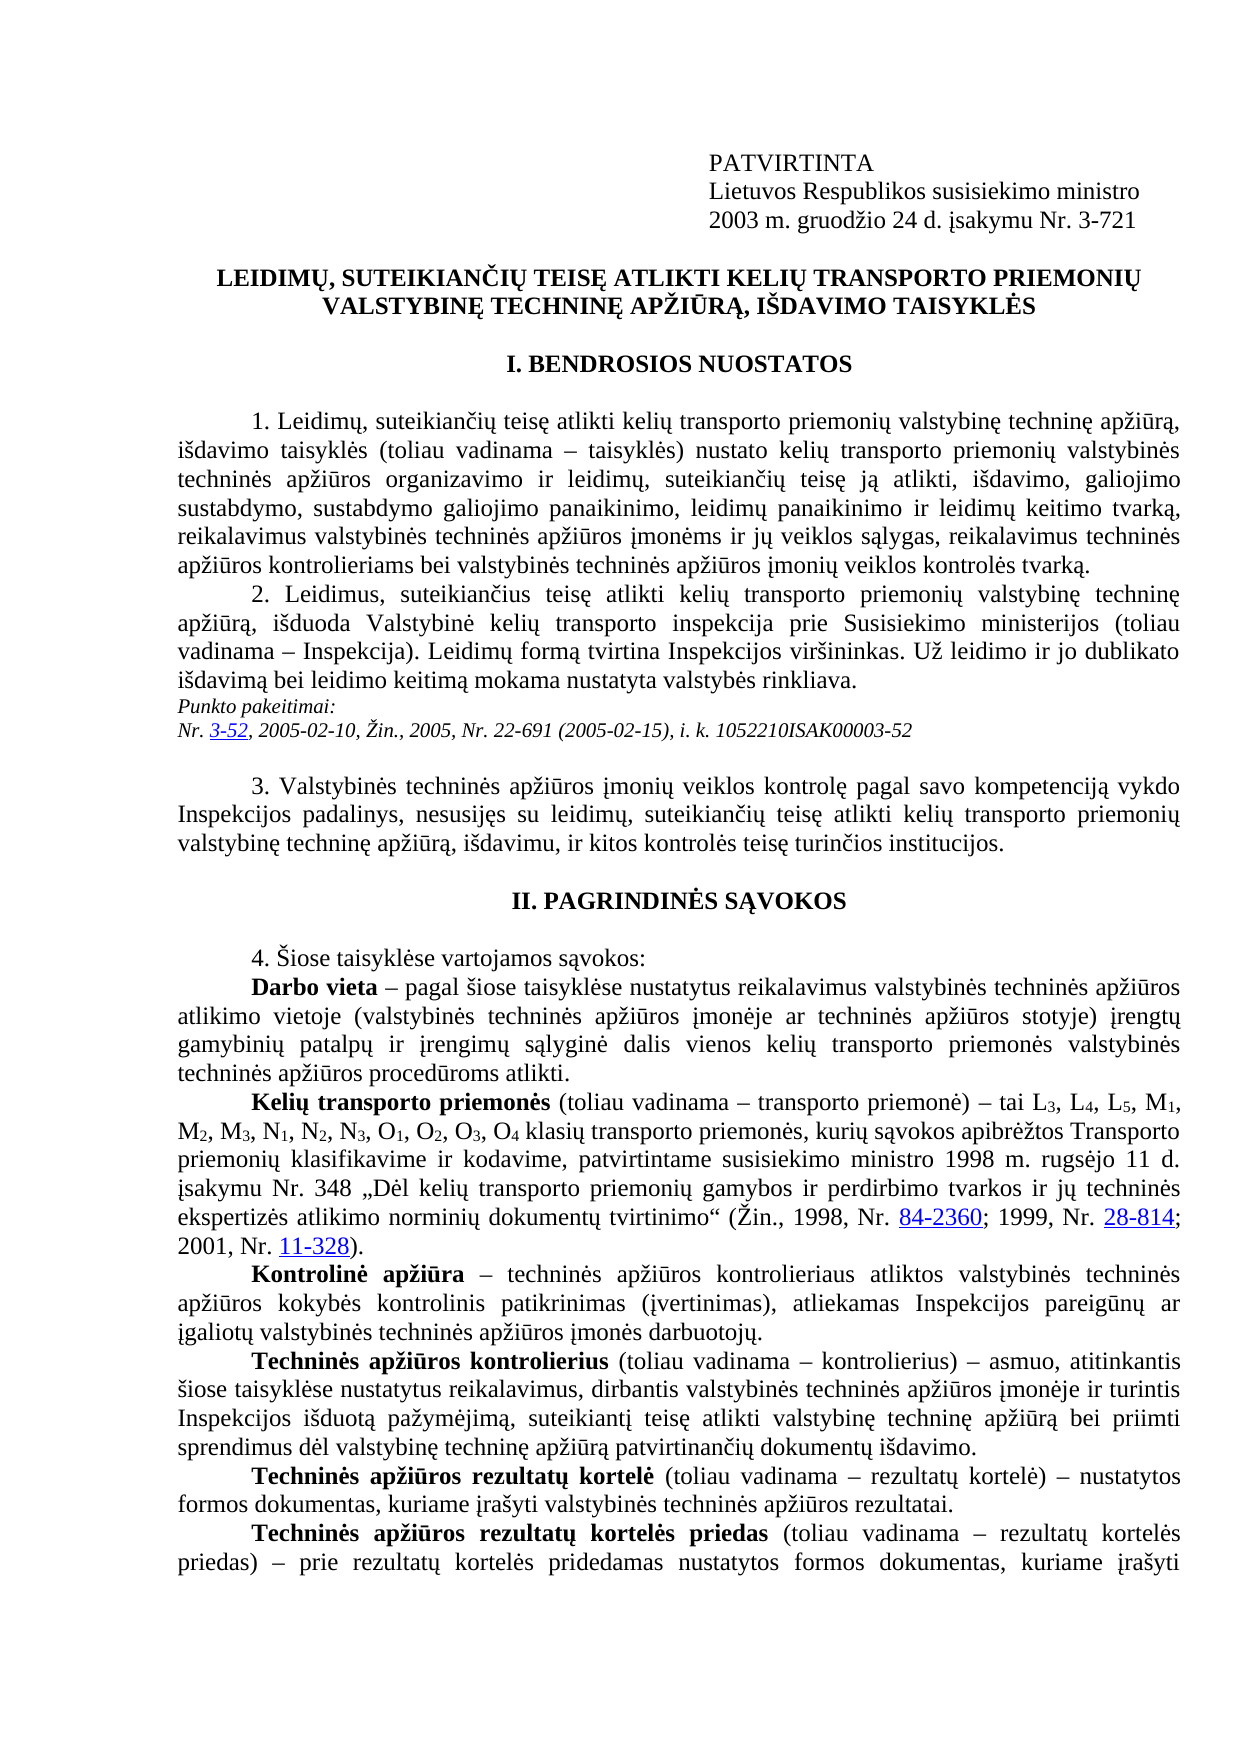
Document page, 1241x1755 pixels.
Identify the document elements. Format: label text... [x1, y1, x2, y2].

text Punkto pakeitimai: [177, 694, 1181, 718]
text Lietuvos Respublikos susisiekimo ministro [177, 176, 1181, 205]
text Kontrolinė apžiūra – techninės apžiūros kontrolieriaus atliktos valstybinės techninės apžiūros kokybės kontrolinis patikrinimas (įvertinimas), atliekamas Inspekcijos pareigūnų ar įgaliotų valstybinės techninės apžiūros įmonės darbuotojų. [177, 1259, 1181, 1346]
text Techninės apžiūros rezultatų kortelė (toliau vadinama – rezultatų kortelė) – nustatytos formos dokumentas, kuriame įrašyti valstybinės techninės apžiūros rezultatai. [177, 1461, 1181, 1518]
text 2. Leidimus, suteikiančius teisę atlikti kelių transporto priemonių valstybinę techninę apžiūrą, išduoda Valstybinė kelių transporto inspekcija prie Susisiekimo ministerijos (toliau vadinama – Inspekcija). Leidimų formą tvirtina Inspekcijos viršininkas. Už leidimo ir jo dublikato išdavimą bei leidimo keitimą mokama nustatyta valstybės rinkliava. [177, 579, 1181, 694]
text LEIDIMŲ, SUTEIKIANČIŲ TEISĘ ATLIKTI KELIŲ TRANSPORTO PRIEMONIŲ VALSTYBINĘ TECHNINĘ APŽIŪRĄ, IŠDAVIMO TAISYKLĖS [177, 263, 1181, 320]
text Nr. 3-52, 2005-02-10, Žin., 2005, Nr. 22-691 (2005-02-15), i. k. 1052210ISAK00003-52 [177, 718, 1181, 742]
text Darbo vieta – pagal šiose taisyklėse nustatytus reikalavimus valstybinės techninės apžiūros atlikimo vietoje (valstybinės techninės apžiūros įmonėje ar techninės apžiūros stotyje) įrengtų gamybinių patalpų ir įrengimų sąlyginė dalis vienos kelių transporto priemonės valstybinės techninės apžiūros procedūroms atlikti. [177, 972, 1181, 1087]
text Techninės apžiūros rezultatų kortelės priedas (toliau vadinama – rezultatų kortelės priedas) – prie rezultatų kortelės pridedamas nustatytos formos dokumentas, kuriame įrašyti [177, 1518, 1181, 1576]
text 3. Valstybinės techninės apžiūros įmonių veiklos kontrolę pagal savo kompetenciją vykdo Inspekcijos padalinys, nesusijęs su leidimų, suteikiančių teisę atlikti kelių transporto priemonių valstybinę techninę apžiūrą, išdavimu, ir kitos kontrolės teisę turinčios institucijos. [177, 771, 1181, 857]
text Kelių transporto priemonės (toliau vadinama – transporto priemonė) – tai L3, L4, L5, M1, M2, M3, N1, N2, N3, O1, O2, O3, O4 klasių transporto priemonės, kurių sąvokos apibrėžtos Transporto priemonių klasifikavime ir kodavime, patvirtintame susisiekimo ministro 1998 m. rugsėjo 11 d. įsakymu Nr. 348 „Dėl kelių transporto priemonių gamybos ir perdirbimo tvarkos ir jų techninės ekspertizės atlikimo norminių dokumentų tvirtinimo“ (Žin., 1998, Nr. 84-2360; 1999, Nr. 28-814; 2001, Nr. 11-328). [177, 1087, 1181, 1259]
text 1. Leidimų, suteikiančių teisę atlikti kelių transporto priemonių valstybinę techninę apžiūrą, išdavimo taisyklės (toliau vadinama – taisyklės) nustato kelių transporto priemonių valstybinės techninės apžiūros organizavimo ir leidimų, suteikiančių teisę ją atlikti, išdavimo, galiojimo sustabdymo, sustabdymo galiojimo panaikinimo, leidimų panaikinimo ir leidimų keitimo tvarką, reikalavimus valstybinės techninės apžiūros įmonėms ir jų veiklos sąlygas, reikalavimus techninės apžiūros kontrolieriams bei valstybinės techninės apžiūros įmonių veiklos kontrolės tvarką. [177, 406, 1181, 579]
text II. PAGRINDINĖS SĄVOKOS [177, 886, 1181, 914]
text PATVIRTINTA [709, 148, 1181, 176]
text 2003 m. gruodžio 24 d. įsakymu Nr. 3-721 [177, 205, 1181, 234]
text 4. Šiose taisyklėse vartojamos sąvokos: [177, 943, 1181, 972]
text Techninės apžiūros kontrolierius (toliau vadinama – kontrolierius) – asmuo, atitinkantis šiose taisyklėse nustatytus reikalavimus, dirbantis valstybinės techninės apžiūros įmonėje ir turintis Inspekcijos išduotą pažymėjimą, suteikiantį teisę atlikti valstybinę techninę apžiūrą bei priimti sprendimus dėl valstybinę techninę apžiūrą patvirtinančių dokumentų išdavimo. [177, 1346, 1181, 1461]
text I. BENDROSIOS NUOSTATOS [177, 349, 1181, 378]
